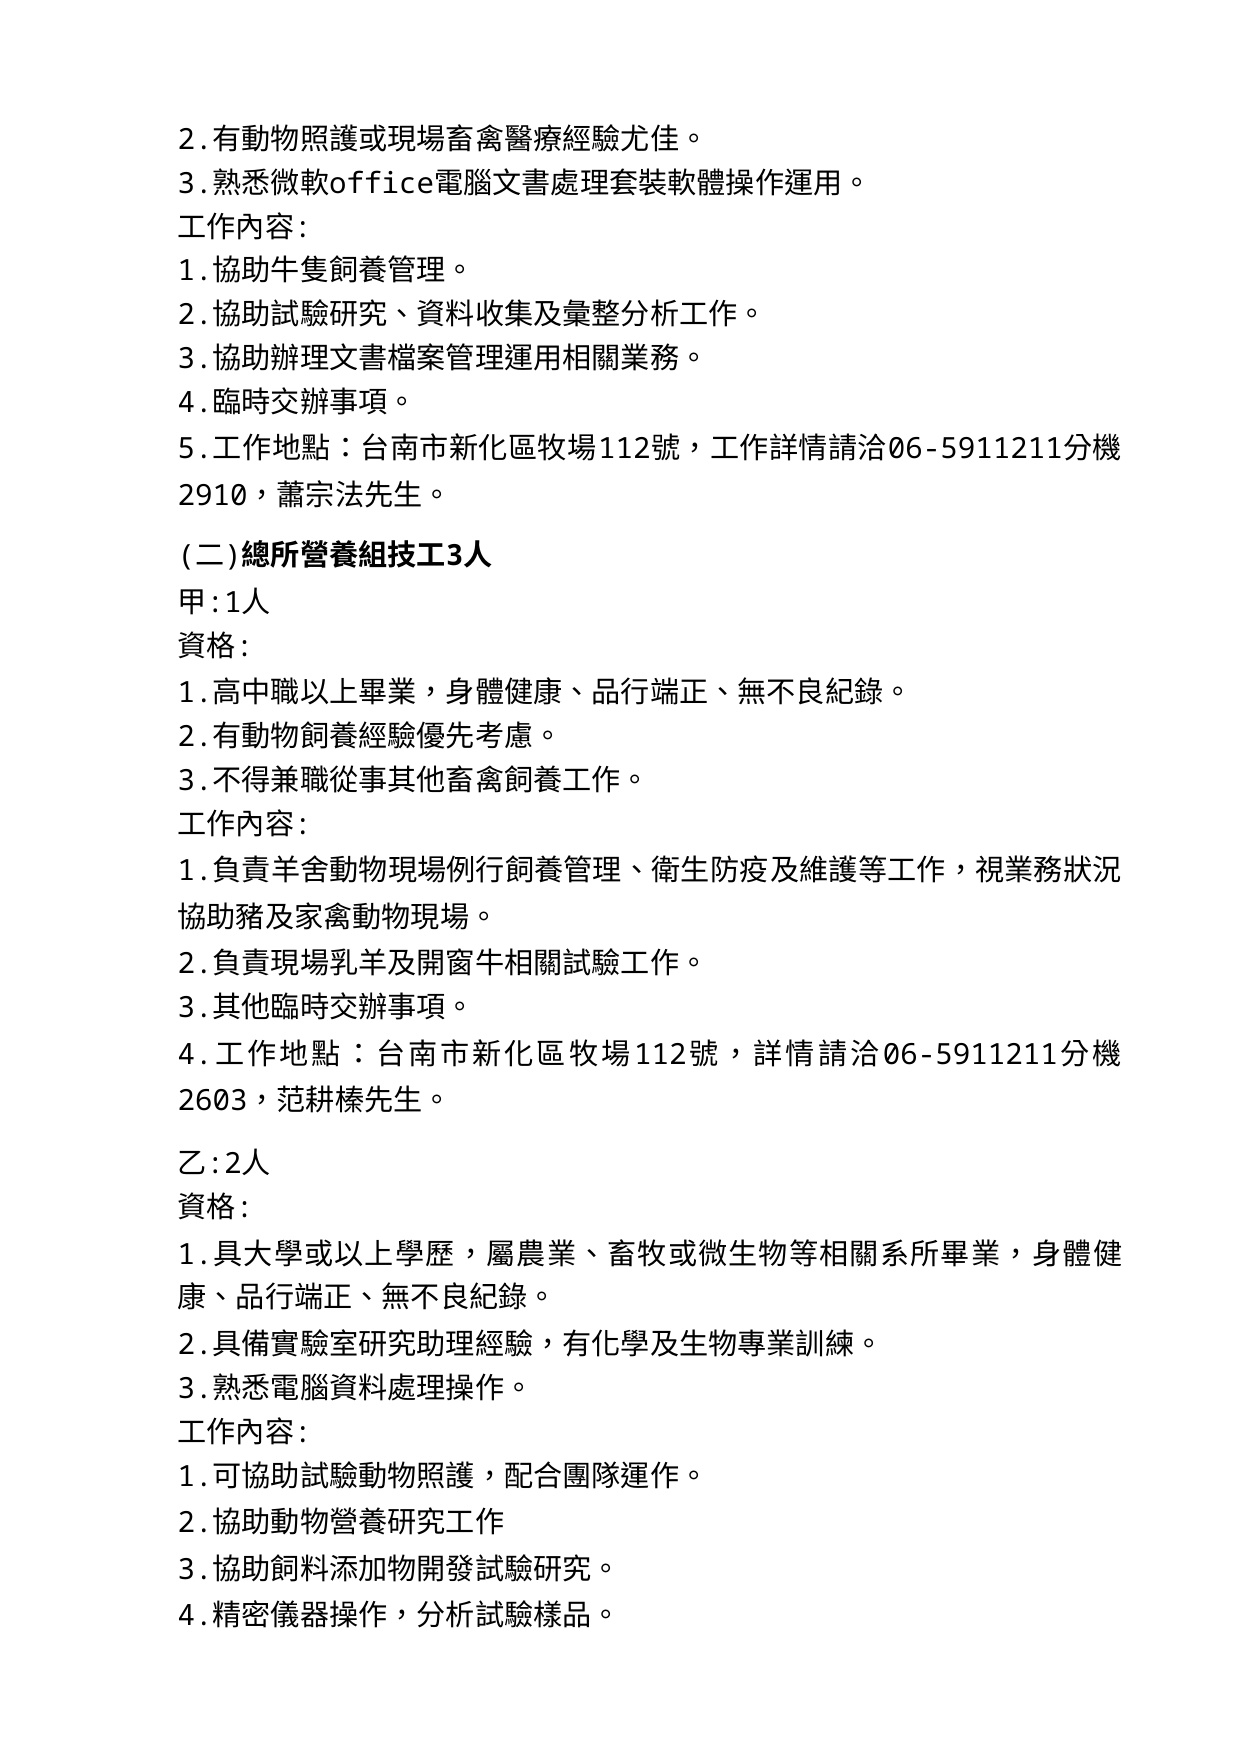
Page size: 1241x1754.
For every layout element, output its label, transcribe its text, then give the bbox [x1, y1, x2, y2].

list 2.負責現場乳羊及開窗牛相關試驗工作。 [118, 940, 1122, 982]
list 3.熟悉微軟office電腦文書處理套裝軟體操作運用。 [118, 162, 1122, 202]
list 2.有動物飼養經驗優先考慮。 [118, 715, 1122, 755]
list 3.其他臨時交辦事項。 [118, 987, 1122, 1026]
list 1.可協助試驗動物照護，配合團隊運作。 [118, 1455, 1122, 1494]
list 資格: [118, 1186, 1122, 1226]
list 1.協助牛隻飼養管理。 [118, 250, 1122, 289]
list 1.負責羊舍動物現場例行飼養管理、衛生防疫及維護等工作，視業務狀況協助豬及家禽動物現場。 [118, 847, 1122, 936]
list 3.不得兼職從事其他畜禽飼養工作。 [118, 759, 1122, 799]
list 3.協助飼料添加物開發試驗研究。 [118, 1545, 1122, 1588]
list 2.有動物照護或現場畜禽醫療經驗尤佳。 [118, 118, 1122, 158]
list 甲:1人 [118, 578, 1122, 621]
list 工作內容: [118, 206, 1122, 246]
list 工作內容: [118, 803, 1122, 843]
list 3.協助辦理文書檔案管理運用相關業務。 [118, 337, 1122, 377]
list 1.具大學或以上學歷，屬農業、畜牧或微生物等相關系所畢業，身體健康、品行端正、無不良紀錄。 [118, 1230, 1122, 1316]
list (二)總所營養組技工3人 [118, 534, 1122, 574]
list 4.工作地點：台南市新化區牧場112號，詳情請洽06-5911211分機 2603，范耕榛先生。 [118, 1030, 1122, 1119]
list 1.高中職以上畢業，身體健康、品行端正、無不良紀錄。 [118, 669, 1122, 711]
list 乙:2人 [118, 1140, 1122, 1182]
list 資格: [118, 625, 1122, 664]
list 2.協助試驗研究、資料收集及彙整分析工作。 [118, 293, 1122, 333]
list 工作內容: [118, 1411, 1122, 1451]
list 4.精密儀器操作，分析試驗樣品。 [118, 1592, 1122, 1634]
list 2.協助動物營養研究工作 [118, 1499, 1122, 1541]
list 5.工作地點：台南市新化區牧場112號，工作詳情請洽06-5911211分機2910，蕭宗法先生。 [118, 425, 1122, 514]
list 2.具備實驗室研究助理經驗，有化學及生物專業訓練。 [118, 1321, 1122, 1363]
list 4.臨時交辦事項。 [118, 381, 1122, 421]
list 3.熟悉電腦資料處理操作。 [118, 1367, 1122, 1407]
